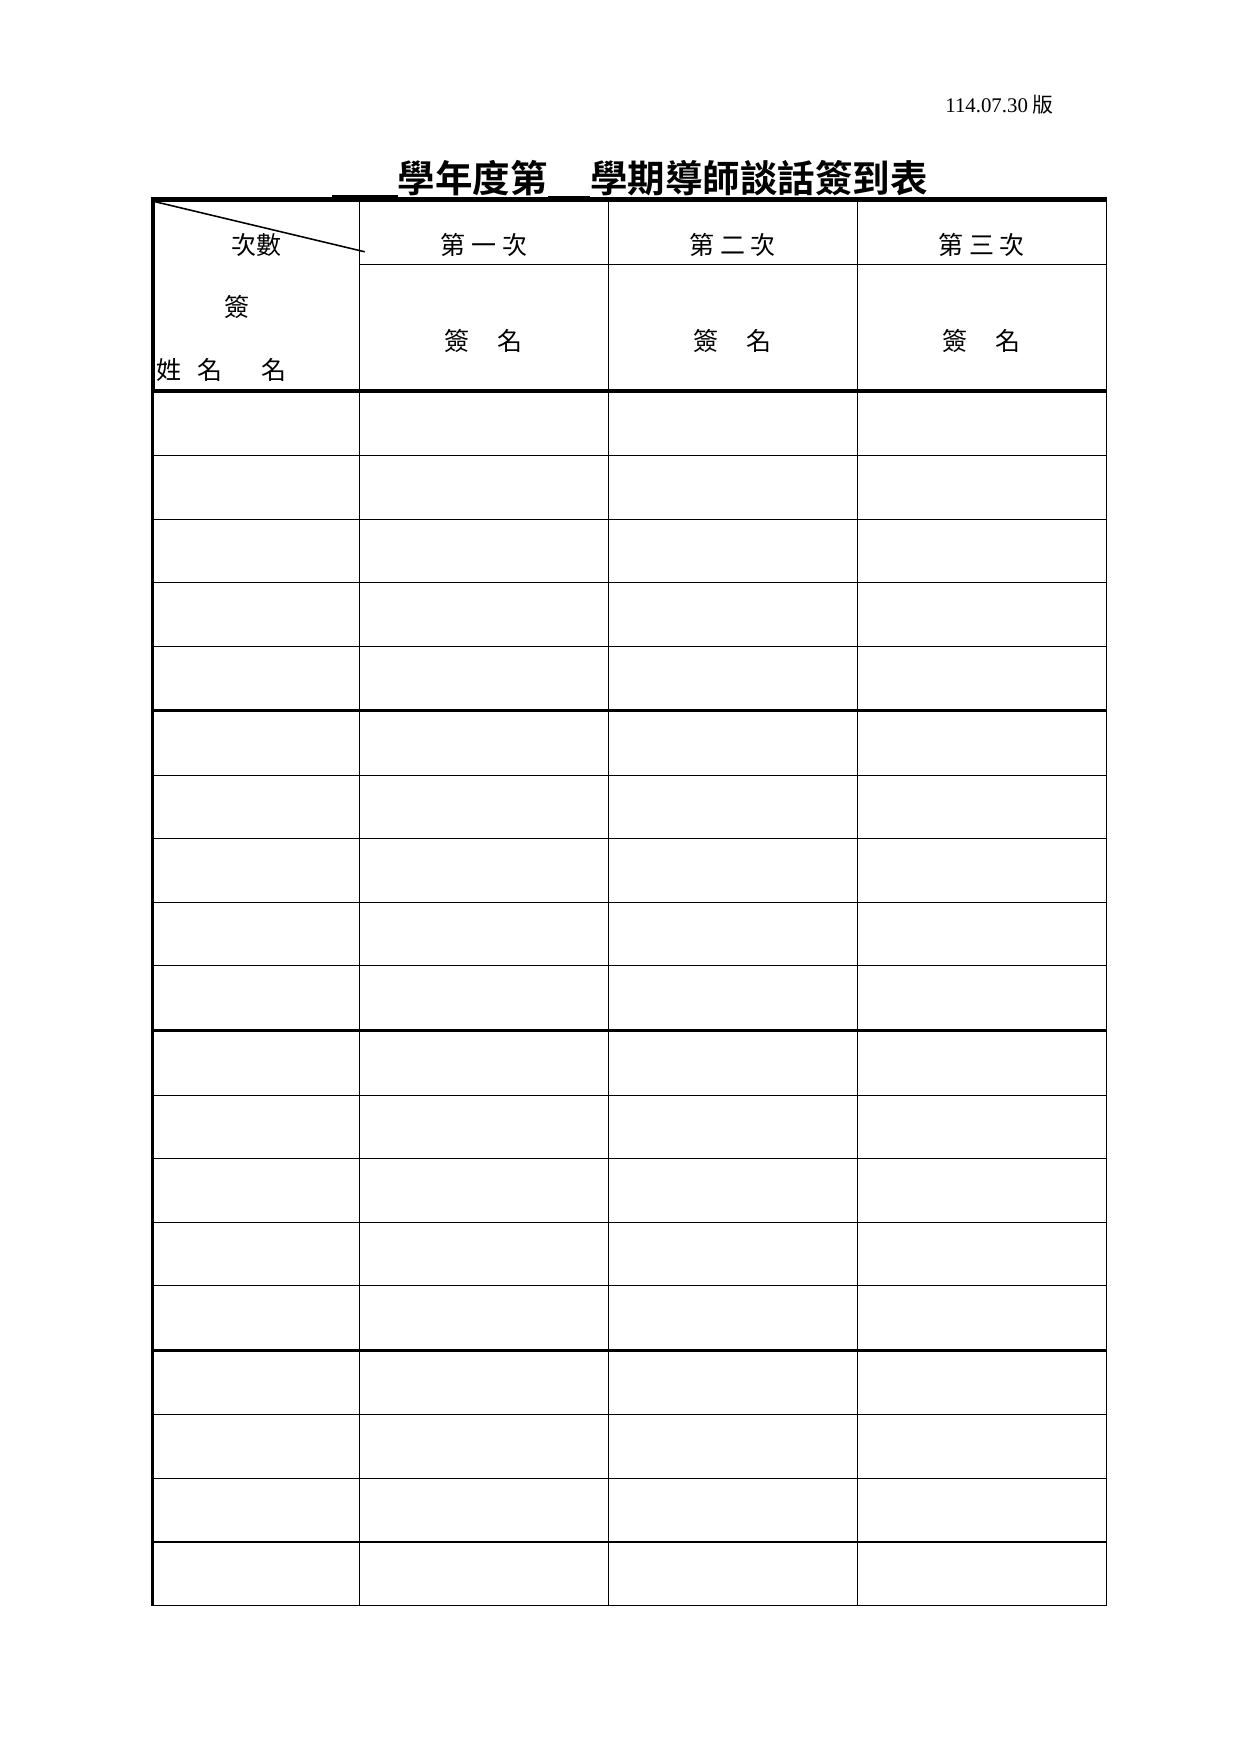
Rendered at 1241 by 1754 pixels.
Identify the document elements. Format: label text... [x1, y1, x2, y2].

table_cell [360, 1223, 608, 1285]
table_cell [154, 1415, 359, 1478]
table_cell [360, 1096, 608, 1158]
table_cell [609, 1096, 857, 1158]
table_cell [609, 712, 857, 775]
table_cell [154, 839, 359, 902]
table_cell [360, 712, 608, 775]
table_cell [154, 712, 359, 775]
table_cell [154, 583, 359, 646]
table_cell [360, 776, 608, 838]
table_cell [360, 1032, 608, 1094]
table_cell [154, 393, 359, 455]
table_cell [858, 1159, 1106, 1222]
table_cell 簽 名 [858, 265, 1106, 389]
table_cell [858, 647, 1106, 709]
table_cell [609, 520, 857, 582]
table_cell [858, 520, 1106, 582]
table_cell [360, 1543, 608, 1605]
table_cell [858, 456, 1106, 518]
table_cell [609, 1032, 857, 1094]
table_cell [858, 1032, 1106, 1094]
table_cell [609, 776, 857, 838]
table_cell [154, 1479, 359, 1541]
table_cell [154, 1096, 359, 1158]
table_cell [360, 1159, 608, 1222]
table_cell [609, 1352, 857, 1414]
table_cell [609, 903, 857, 965]
table_cell [609, 647, 857, 709]
table_cell [609, 456, 857, 518]
table_cell [154, 456, 359, 518]
table_cell [609, 1479, 857, 1541]
table_cell [858, 966, 1106, 1029]
table_cell [360, 583, 608, 646]
table_cell [609, 1159, 857, 1222]
table_cell 簽 名 [609, 265, 857, 389]
table_cell [154, 520, 359, 582]
table_cell [858, 1096, 1106, 1158]
table_cell [858, 393, 1106, 455]
text 學年度第 學期導師談話簽到表 [187, 135, 1053, 197]
table_cell [609, 393, 857, 455]
table_cell [858, 1352, 1106, 1414]
table_cell [360, 1479, 608, 1541]
table_cell [154, 966, 359, 1029]
table_cell [858, 1286, 1106, 1349]
table_cell [154, 1352, 359, 1414]
table_cell [609, 1223, 857, 1285]
table_header 第 三 次 [858, 202, 1106, 264]
table_cell [858, 1223, 1106, 1285]
table_cell [360, 839, 608, 902]
table_cell [154, 776, 359, 838]
table_cell [858, 712, 1106, 775]
table_cell [154, 1159, 359, 1222]
table_cell [609, 1415, 857, 1478]
table_cell [858, 839, 1106, 902]
table_cell [858, 583, 1106, 646]
table_cell [609, 966, 857, 1029]
table_cell [858, 1543, 1106, 1605]
table_cell [360, 456, 608, 518]
table_cell [154, 1543, 359, 1605]
table_cell [609, 583, 857, 646]
table_cell [154, 1032, 359, 1094]
table_cell [360, 966, 608, 1029]
table_cell [360, 647, 608, 709]
table_cell [609, 1286, 857, 1349]
table_cell [858, 776, 1106, 838]
table_cell [360, 1352, 608, 1414]
table_cell [154, 1286, 359, 1349]
table_cell [609, 1543, 857, 1605]
table_header 次數 簽 姓 名 名 [155, 203, 359, 389]
table_header 次數 簽 姓 名 名 [164, 202, 359, 249]
table_cell [858, 903, 1106, 965]
table_cell [360, 520, 608, 582]
table_cell [360, 393, 608, 455]
table_header 第 二 次 [609, 202, 857, 264]
table_cell [154, 1223, 359, 1285]
table_cell [858, 1415, 1106, 1478]
table_cell [360, 1415, 608, 1478]
table_cell 簽 名 [360, 265, 608, 389]
table_cell [154, 647, 359, 709]
table_header 第 一 次 [360, 202, 608, 264]
table_cell [154, 903, 359, 965]
table_cell [360, 903, 608, 965]
table_cell [360, 1286, 608, 1349]
table_cell [858, 1479, 1106, 1541]
table_cell [609, 839, 857, 902]
